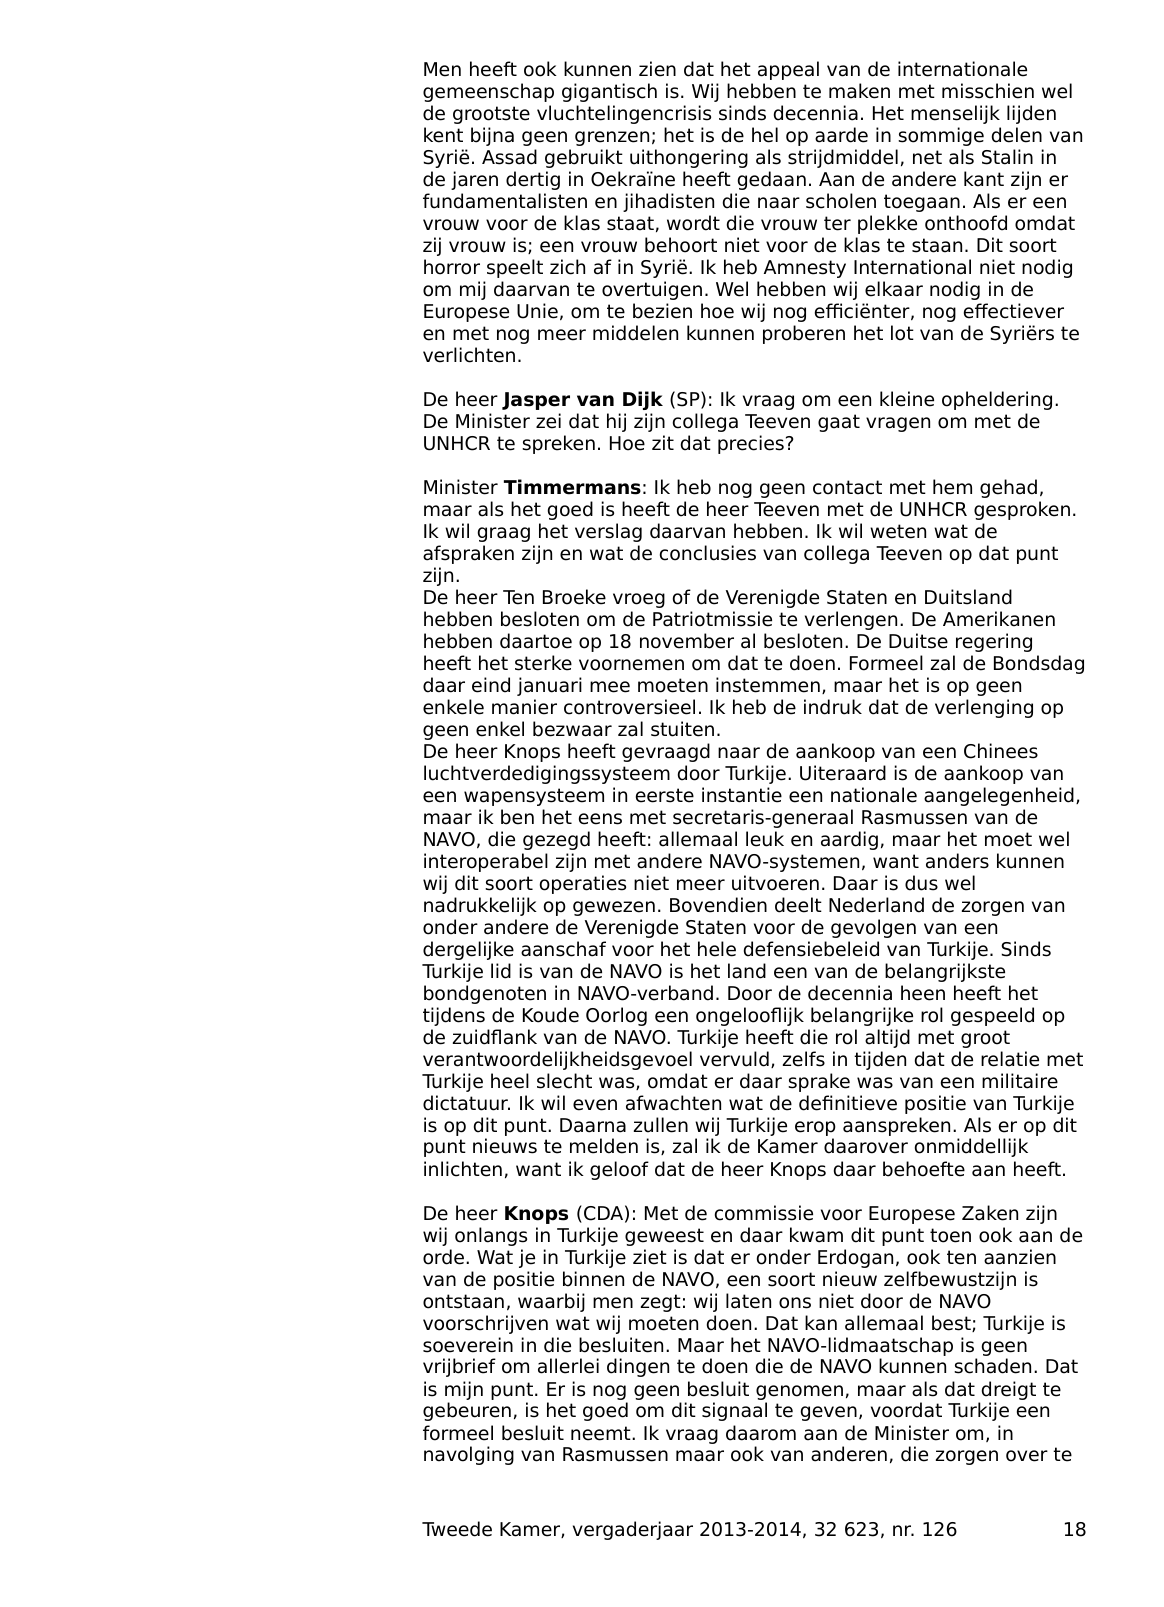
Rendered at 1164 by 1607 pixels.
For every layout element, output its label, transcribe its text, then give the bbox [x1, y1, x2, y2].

text Minister Timmermans: Ik heb nog geen contact met hem gehad, maar als het goed is heeft de heer Teeven met de UNHCR gesproken. Ik wil graag het verslag daarvan hebben. Ik wil weten wat de afspraken zijn en wat de conclusies van collega Teeven op dat punt zijn. [422, 477, 1087, 587]
text De heer Ten Broeke vroeg of de Verenigde Staten en Duitsland hebben besloten om de Patriotmissie te verlengen. De Amerikanen hebben daartoe op 18 november al besloten. De Duitse regering heeft het sterke voornemen om dat te doen. Formeel zal de Bondsdag daar eind januari mee moeten instemmen, maar het is op geen enkele manier controversieel. Ik heb de indruk dat de verlenging op geen enkel bezwaar zal stuiten. [422, 587, 1087, 741]
text De heer Knops (CDA): Met de commissie voor Europese Zaken zijn wij onlangs in Turkije geweest en daar kwam dit punt toen ook aan de orde. Wat je in Turkije ziet is dat er onder Erdogan, ook ten aanzien van de positie binnen de NAVO, een soort nieuw zelfbewustzijn is ontstaan, waarbij men zegt: wij laten ons niet door de NAVO voorschrijven wat wij moeten doen. Dat kan allemaal best; Turkije is soeverein in die besluiten. Maar het NAVO-lidmaatschap is geen vrijbrief om allerlei dingen te doen die de NAVO kunnen schaden. Dat is mijn punt. Er is nog geen besluit genomen, maar als dat dreigt te gebeuren, is het goed om dit signaal te geven, voordat Turkije een formeel besluit neemt. Ik vraag daarom aan de Minister om, in navolging van Rasmussen maar ook van anderen, die zorgen over te [422, 1203, 1087, 1466]
text De heer Knops heeft gevraagd naar de aankoop van een Chinees luchtverdedigingssysteem door Turkije. Uiteraard is de aankoop van een wapensysteem in eerste instantie een nationale aangelegenheid, maar ik ben het eens met secretaris-generaal Rasmussen van de NAVO, die gezegd heeft: allemaal leuk en aardig, maar het moet wel interoperabel zijn met andere NAVO-systemen, want anders kunnen wij dit soort operaties niet meer uitvoeren. Daar is dus wel nadrukkelijk op gewezen. Bovendien deelt Nederland de zorgen van onder andere de Verenigde Staten voor de gevolgen van een dergelijke aanschaf voor het hele defensiebeleid van Turkije. Sinds Turkije lid is van de NAVO is het land een van de belangrijkste bondgenoten in NAVO-verband. Door de decennia heen heeft het tijdens de Koude Oorlog een ongelooflijk belangrijke rol gespeeld op de zuidflank van de NAVO. Turkije heeft die rol altijd met groot verantwoordelijkheidsgevoel vervuld, zelfs in tijden dat de relatie met Turkije heel slecht was, omdat er daar sprake was van een militaire dictatuur. Ik wil even afwachten wat de definitieve positie van Turkije is op dit punt. Daarna zullen wij Turkije erop aanspreken. Als er op dit punt nieuws te melden is, zal ik de Kamer daarover onmiddellijk inlichten, want ik geloof dat de heer Knops daar behoefte aan heeft. [422, 741, 1087, 1180]
text Men heeft ook kunnen zien dat het appeal van de internationale gemeenschap gigantisch is. Wij hebben te maken met misschien wel de grootste vluchtelingencrisis sinds decennia. Het menselijk lijden kent bijna geen grenzen; het is de hel op aarde in sommige delen van Syrië. Assad gebruikt uithongering als strijdmiddel, net als Stalin in de jaren dertig in Oekraïne heeft gedaan. Aan de andere kant zijn er fundamentalisten en jihadisten die naar scholen toegaan. Als er een vrouw voor de klas staat, wordt die vrouw ter plekke onthoofd omdat zij vrouw is; een vrouw behoort niet voor de klas te staan. Dit soort horror speelt zich af in Syrië. Ik heb Amnesty International niet nodig om mij daarvan te overtuigen. Wel hebben wij elkaar nodig in de Europese Unie, om te bezien hoe wij nog efficiënter, nog effectiever en met nog meer middelen kunnen proberen het lot van de Syriërs te verlichten. [422, 59, 1087, 367]
text De heer Jasper van Dijk (SP): Ik vraag om een kleine opheldering. De Minister zei dat hij zijn collega Teeven gaat vragen om met de UNHCR te spreken. Hoe zit dat precies? [422, 389, 1087, 455]
